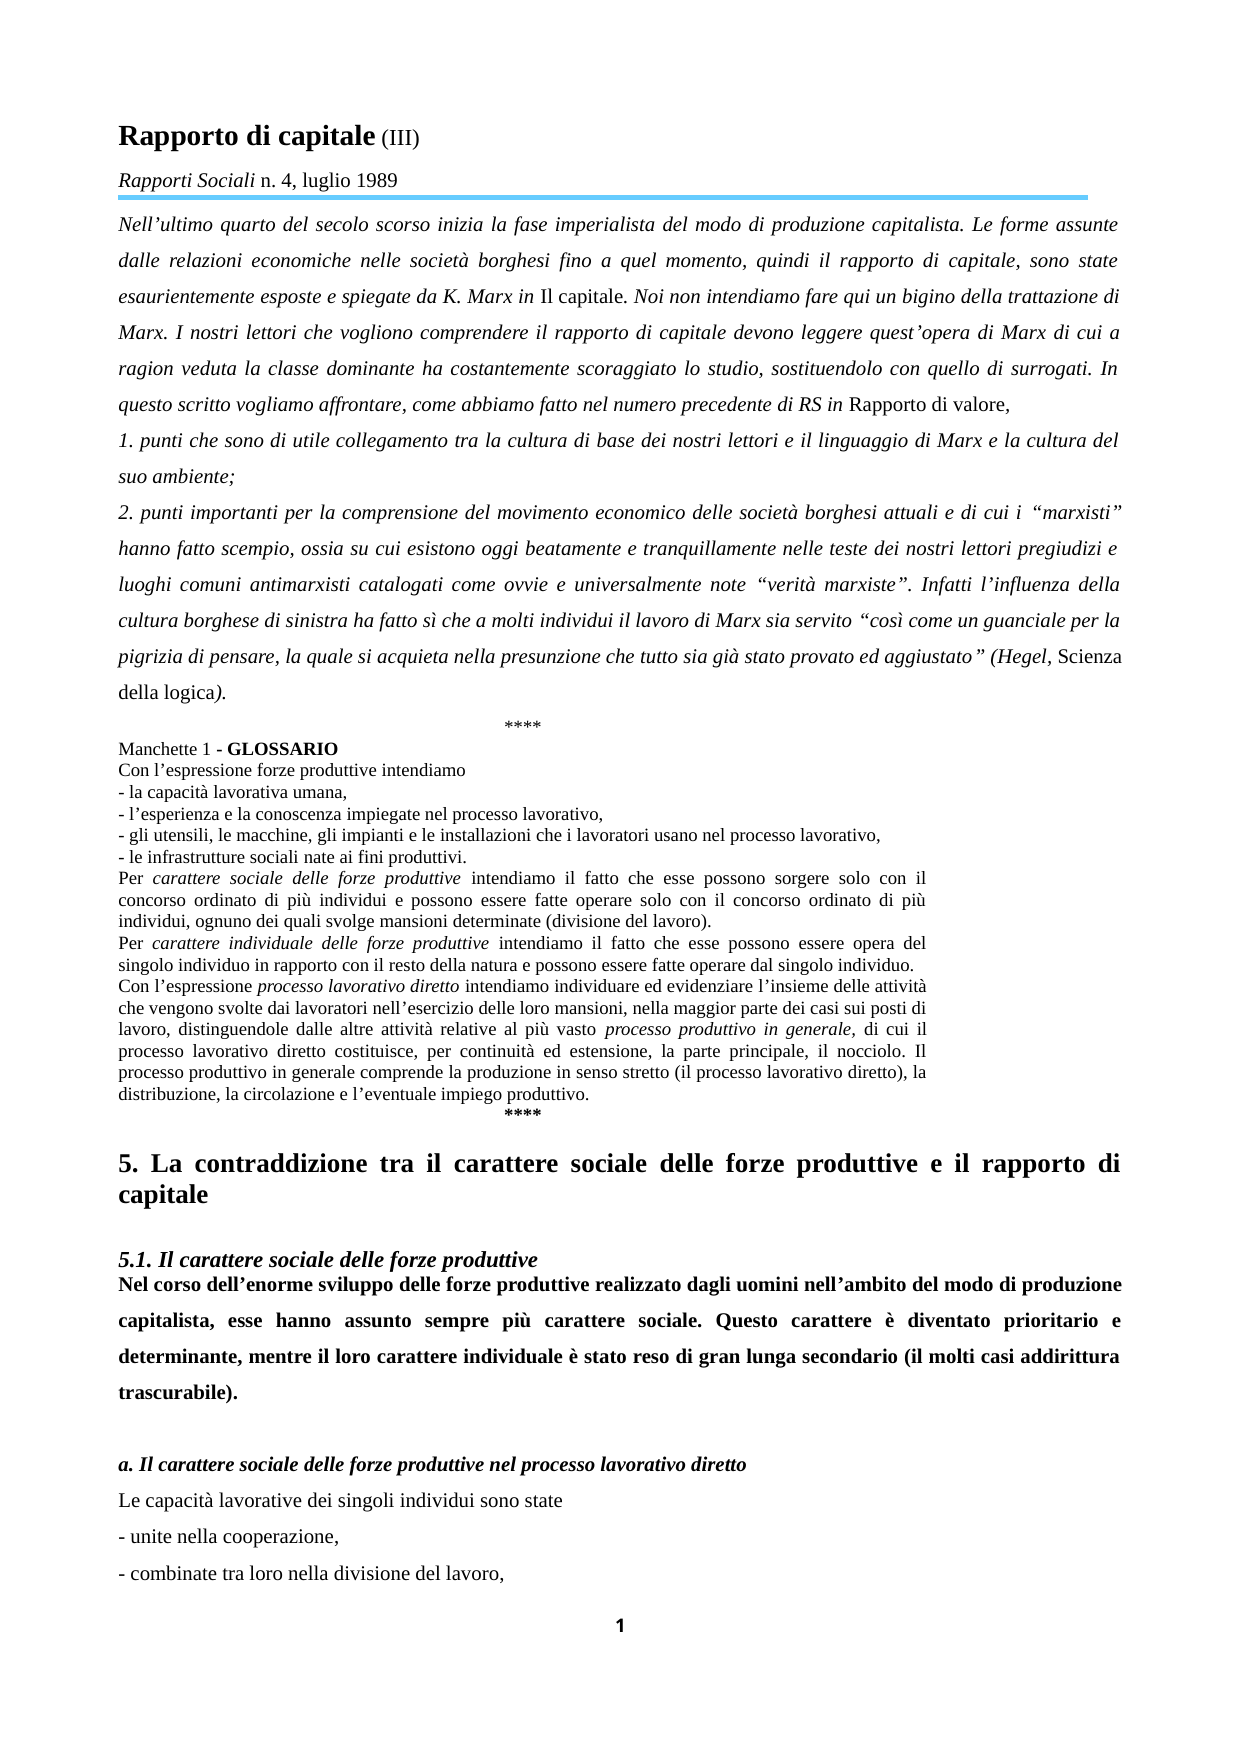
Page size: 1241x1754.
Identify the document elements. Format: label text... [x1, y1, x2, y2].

text Manchette 1 - GLOSSARIO [118, 738, 927, 759]
text Nell’ultimo quarto del secolo scorso inizia la fase imperialista del modo di produzione capitalista. Le forme assunte dalle relazioni economiche nelle società borghesi fino a quel momento, quindi il rapporto di capitale, sono state esaurientemente esposte e spiegate da K. Marx in Il capitale. Noi non intendiamo fare qui un bigino della trattazione di Marx. I nostri lettori che vogliono comprendere il rapporto di capitale devono leggere quest’opera di Marx di cui a ragion veduta la classe dominante ha costantemente scoraggiato lo studio, sostituendolo con quello di surrogati. In questo scritto vogliamo affrontare, come abbiamo fatto nel numero precedente di RS in Rapporto di valore, [118, 212, 1122, 416]
text Per carattere sociale delle forze produttive intendiamo il fatto che esse possono sorgere solo con il concorso ordinato di più individui e possono essere fatte operare solo con il concorso ordinato di più individui, ognuno dei quali svolge mansioni determinate (divisione del lavoro). [118, 867, 927, 932]
text Con l’espressione processo lavorativo diretto intendiamo individuare ed evidenziare l’insieme delle attività che vengono svolte dai lavoratori nell’esercizio delle loro mansioni, nella maggior parte dei casi sui posti di lavoro, distinguendole dalle altre attività relative al più vasto processo produttivo in generale, di cui il processo lavorativo diretto costituisce, per continuità ed estensione, la parte principale, il nocciolo. Il processo produttivo in generale comprende la produzione in senso stretto (il processo lavorativo diretto), la distribuzione, la circolazione e l’eventuale impiego produttivo. [118, 975, 927, 1104]
text - la capacità lavorativa umana, [118, 781, 927, 802]
text Le capacità lavorative dei singoli individui sono state [118, 1488, 1122, 1512]
text **** [118, 716, 927, 738]
text 2. punti importanti per la comprensione del movimento economico delle società borghesi attuali e di cui i “marxisti” hanno fatto scempio, ossia su cui esistono oggi beatamente e tranquillamente nelle teste dei nostri lettori pregiudizi e luoghi comuni antimarxisti catalogati come ovvie e universalmente note “verità marxiste”. Infatti l’influenza della cultura borghese di sinistra ha fatto sì che a molti individui il lavoro di Marx sia servito “così come un guanciale per la pigrizia di pensare, la quale si acquieta nella presunzione che tutto sia già stato provato ed aggiustato” (Hegel, Scienza della logica). [118, 500, 1122, 704]
text 5. La contraddizione tra il carattere sociale delle forze produttive e il rapporto di capitale [118, 1147, 1122, 1210]
text 5.1. Il carattere sociale delle forze produttive [118, 1246, 1122, 1272]
text Nel corso dell’enorme sviluppo delle forze produttive realizzato dagli uomini nell’ambito del modo di produzione capitalista, esse hanno assunto sempre più carattere sociale. Questo carattere è diventato prioritario e determinante, mentre il loro carattere individuale è stato reso di gran lunga secondario (il molti casi addirittura trascurabile). [118, 1272, 1122, 1404]
text - le infrastrutture sociali nate ai fini produttivi. [118, 846, 927, 867]
text 1. punti che sono di utile collegamento tra la cultura di base dei nostri lettori e il linguaggio di Marx e la cultura del suo ambiente; [118, 428, 1122, 488]
text - l’esperienza e la conoscenza impiegate nel processo lavorativo, [118, 802, 927, 824]
text - unite nella cooperazione, [118, 1524, 1122, 1548]
text a. Il carattere sociale delle forze produttive nel processo lavorativo diretto [118, 1452, 1122, 1476]
text Rapporti Sociali n. 4, luglio 1989 [118, 168, 1088, 195]
text Con l’espressione forze produttive intendiamo [118, 759, 927, 781]
text Rapporto di capitale (III) [118, 118, 1122, 152]
text - gli utensili, le macchine, gli impianti e le installazioni che i lavoratori usano nel processo lavorativo, [118, 824, 927, 846]
text Per carattere individuale delle forze produttive intendiamo il fatto che esse possono essere opera del singolo individuo in rapporto con il resto della natura e possono essere fatte operare dal singolo individuo. [118, 932, 927, 975]
text **** [118, 1104, 927, 1126]
text - combinate tra loro nella divisione del lavoro, [118, 1561, 1122, 1584]
